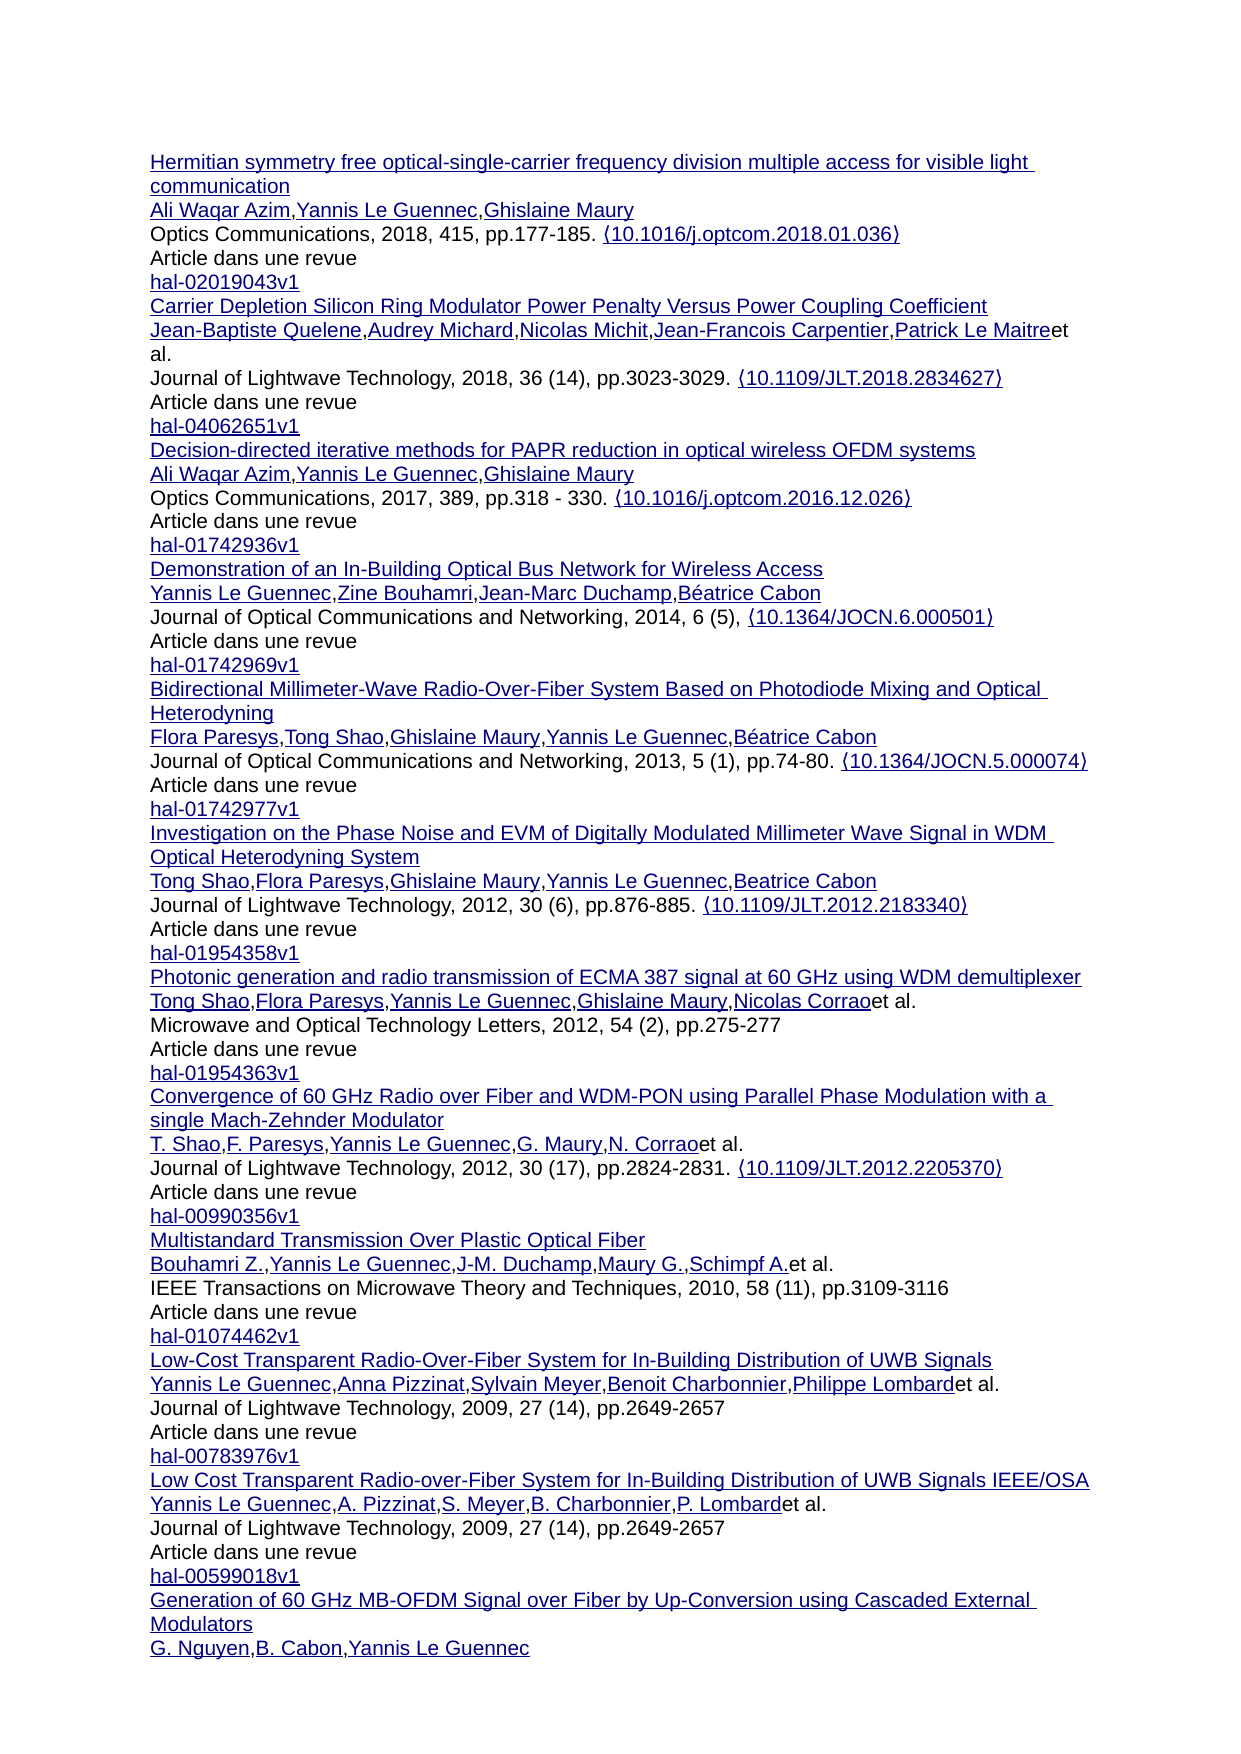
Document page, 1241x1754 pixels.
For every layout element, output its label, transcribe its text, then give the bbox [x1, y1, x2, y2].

table_cell Multistandard Transmission Over Plastic Optical Fiber Bouhamri Z.,Yannis Le Guennec,J-M. Duchamp,Maury G.,Schimpf A.et al. IEEE Transactions on Microwave Theory and Techniques, 2010, 58 (11), pp.3109-3116 Article dans une revue hal-01074462v1 [150, 1228, 1090, 1348]
table_cell Carrier Depletion Silicon Ring Modulator Power Penalty Versus Power Coupling Coefficient Jean-Baptiste Quelene,Audrey Michard,Nicolas Michit,Jean-Francois Carpentier,Patrick Le Maitreet al. Journal of Lightwave Technology, 2018, 36 (14), pp.3023-3029. ⟨10.1109/JLT.2018.2834627⟩ Article dans une revue hal-04062651v1 [150, 294, 1090, 437]
table_cell Convergence of 60 GHz Radio over Fiber and WDM-PON using Parallel Phase Modulation with a single Mach-Zehnder Modulator T. Shao,F. Paresys,Yannis Le Guennec,G. Maury,N. Corraoet al. Journal of Lightwave Technology, 2012, 30 (17), pp.2824-2831. ⟨10.1109/JLT.2012.2205370⟩ Article dans une revue hal-00990356v1 [150, 1084, 1090, 1228]
table_cell Low-Cost Transparent Radio-Over-Fiber System for In-Building Distribution of UWB Signals Yannis Le Guennec,Anna Pizzinat,Sylvain Meyer,Benoit Charbonnier,Philippe Lombardet al. Journal of Lightwave Technology, 2009, 27 (14), pp.2649-2657 Article dans une revue hal-00783976v1 [150, 1348, 1090, 1468]
table_cell Investigation on the Phase Noise and EVM of Digitally Modulated Millimeter Wave Signal in WDM Optical Heterodyning System Tong Shao,Flora Paresys,Ghislaine Maury,Yannis Le Guennec,Beatrice Cabon Journal of Lightwave Technology, 2012, 30 (6), pp.876-885. ⟨10.1109/JLT.2012.2183340⟩ Article dans une revue hal-01954358v1 [150, 821, 1090, 964]
table_cell Decision-directed iterative methods for PAPR reduction in optical wireless OFDM systems Ali Waqar Azim,Yannis Le Guennec,Ghislaine Maury Optics Communications, 2017, 389, pp.318 - 330. ⟨10.1016/j.optcom.2016.12.026⟩ Article dans une revue hal-01742936v1 [150, 438, 1090, 557]
table_cell Generation of 60 GHz MB-OFDM Signal over Fiber by Up-Conversion using Cascaded External Modulators G. Nguyen,B. Cabon,Yannis Le Guennec [150, 1588, 1090, 1659]
table_cell Demonstration of an In-Building Optical Bus Network for Wireless Access Yannis Le Guennec,Zine Bouhamri,Jean-Marc Duchamp,Béatrice Cabon Journal of Optical Communications and Networking, 2014, 6 (5), ⟨10.1364/JOCN.6.000501⟩ Article dans une revue hal-01742969v1 [150, 557, 1090, 677]
table_cell Hermitian symmetry free optical-single-carrier frequency division multiple access for visible light communication Ali Waqar Azim,Yannis Le Guennec,Ghislaine Maury Optics Communications, 2018, 415, pp.177-185. ⟨10.1016/j.optcom.2018.01.036⟩ Article dans une revue hal-02019043v1 [150, 150, 1090, 294]
table_cell Photonic generation and radio transmission of ECMA 387 signal at 60 GHz using WDM demultiplexer Tong Shao,Flora Paresys,Yannis Le Guennec,Ghislaine Maury,Nicolas Corraoet al. Microwave and Optical Technology Letters, 2012, 54 (2), pp.275-277 Article dans une revue hal-01954363v1 [150, 965, 1090, 1084]
table_cell Low Cost Transparent Radio-over-Fiber System for In-Building Distribution of UWB Signals IEEE/OSA [150, 1468, 1090, 1489]
table_cell Yannis Le Guennec,A. Pizzinat,S. Meyer,B. Charbonnier,P. Lombardet al. Journal of Lightwave Technology, 2009, 27 (14), pp.2649-2657 Article dans une revue hal-00599018v1 [150, 1490, 1090, 1587]
table_cell Bidirectional Millimeter-Wave Radio-Over-Fiber System Based on Photodiode Mixing and Optical Heterodyning Flora Paresys,Tong Shao,Ghislaine Maury,Yannis Le Guennec,Béatrice Cabon Journal of Optical Communications and Networking, 2013, 5 (1), pp.74-80. ⟨10.1364/JOCN.5.000074⟩ Article dans une revue hal-01742977v1 [150, 677, 1090, 821]
